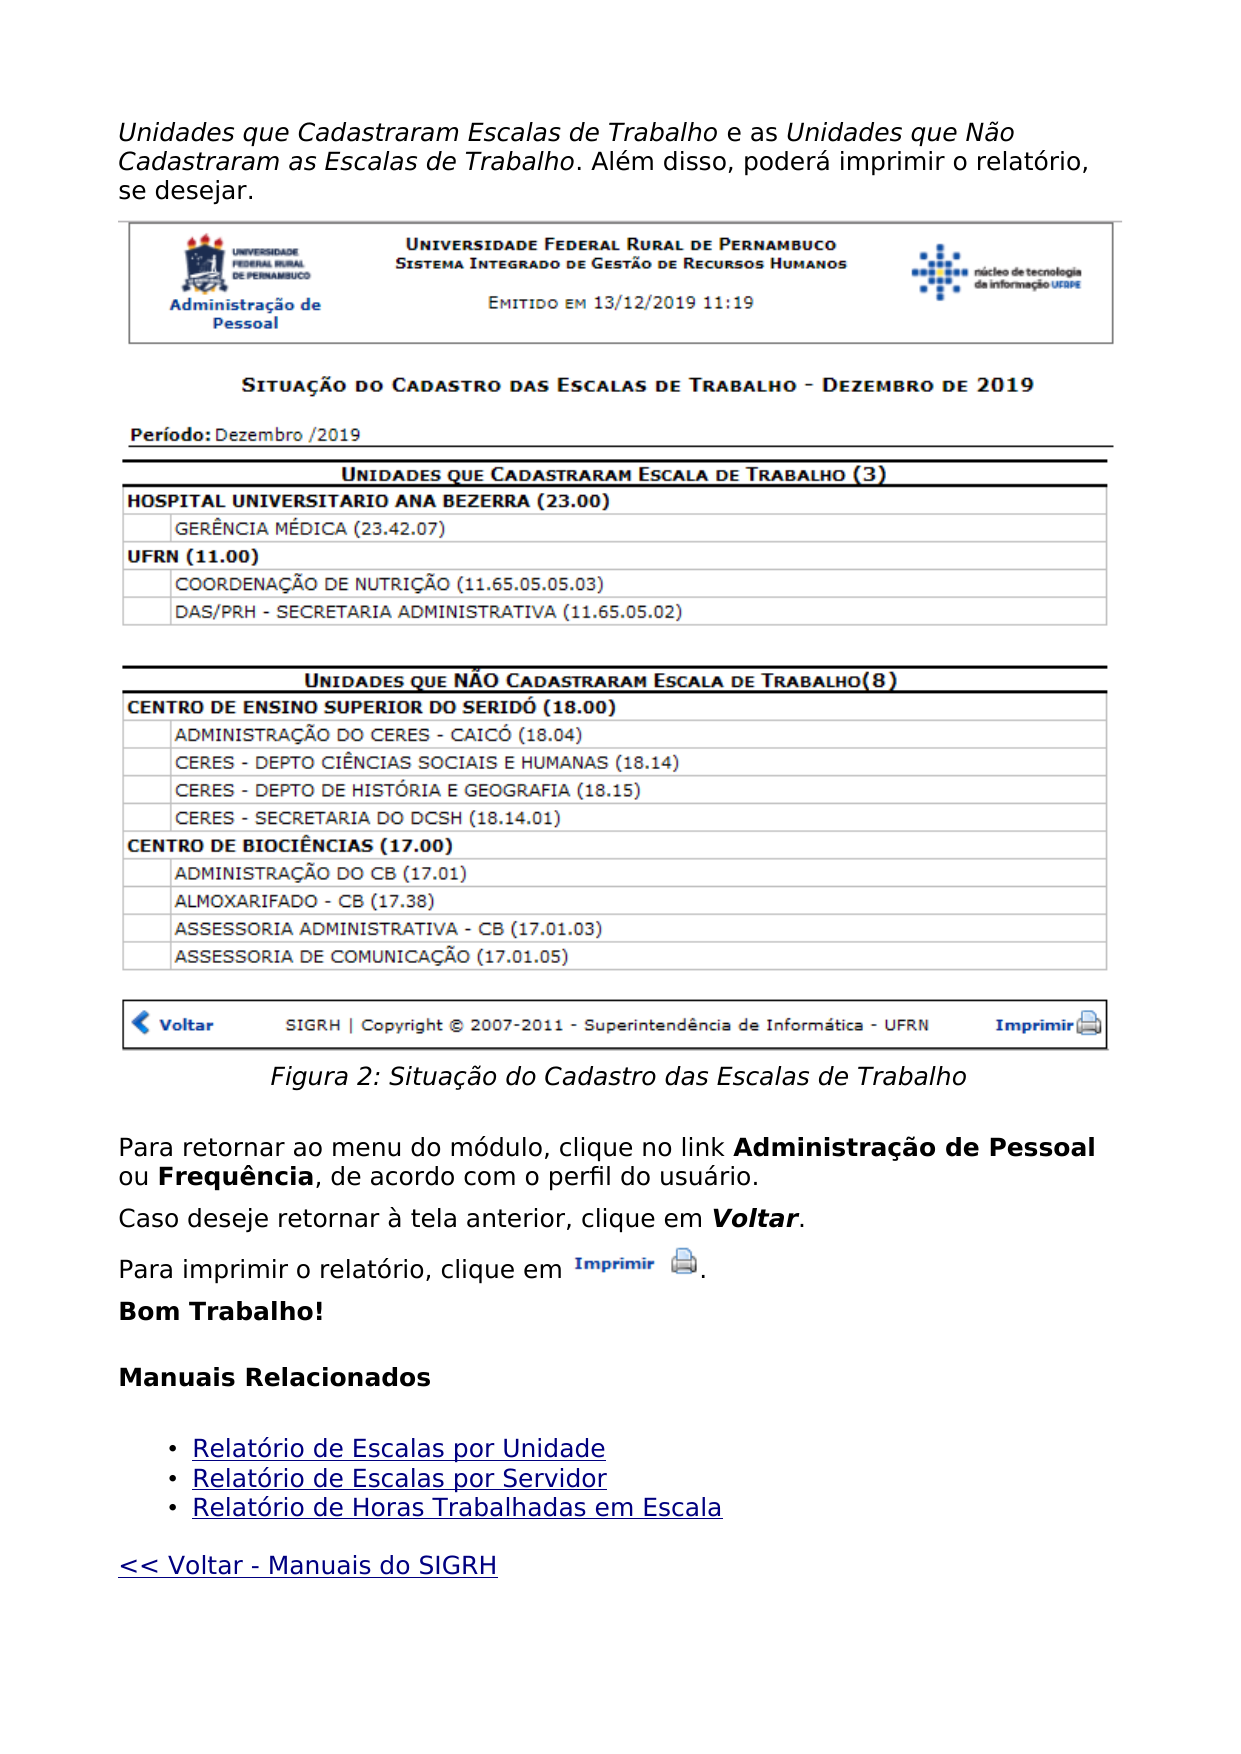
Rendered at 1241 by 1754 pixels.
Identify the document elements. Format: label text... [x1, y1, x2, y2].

text << Voltar - Manuais do SIGRH [118, 1552, 1122, 1581]
text Caso deseje retornar à tela anterior, clique em Voltar. [118, 1204, 1122, 1233]
text Para imprimir o relatório, clique em . [118, 1246, 1122, 1284]
subtitle Manuais Relacionados [118, 1363, 1122, 1393]
picture [571, 1245, 700, 1279]
text Bom Trabalho! [118, 1297, 1122, 1326]
list Relatório de Horas Trabalhadas em Escala [177, 1493, 1122, 1522]
text Para retornar ao menu do módulo, clique no link Administração de Pessoal ou Frequência, de acordo com o perfil do usuário. [118, 1133, 1122, 1191]
list Relatório de Escalas por Servidor [177, 1464, 1122, 1493]
text Unidades que Cadastraram Escalas de Trabalho e as Unidades que Não Cadastraram as Escalas de Trabalho. Além disso, poderá imprimir o relatório, se desejar. [118, 118, 1122, 206]
text Figura 2: Situação do Cadastro das Escalas de Trabalho [118, 1063, 1122, 1091]
picture [118, 218, 1123, 1063]
list Relatório de Escalas por Unidade [177, 1434, 1122, 1464]
